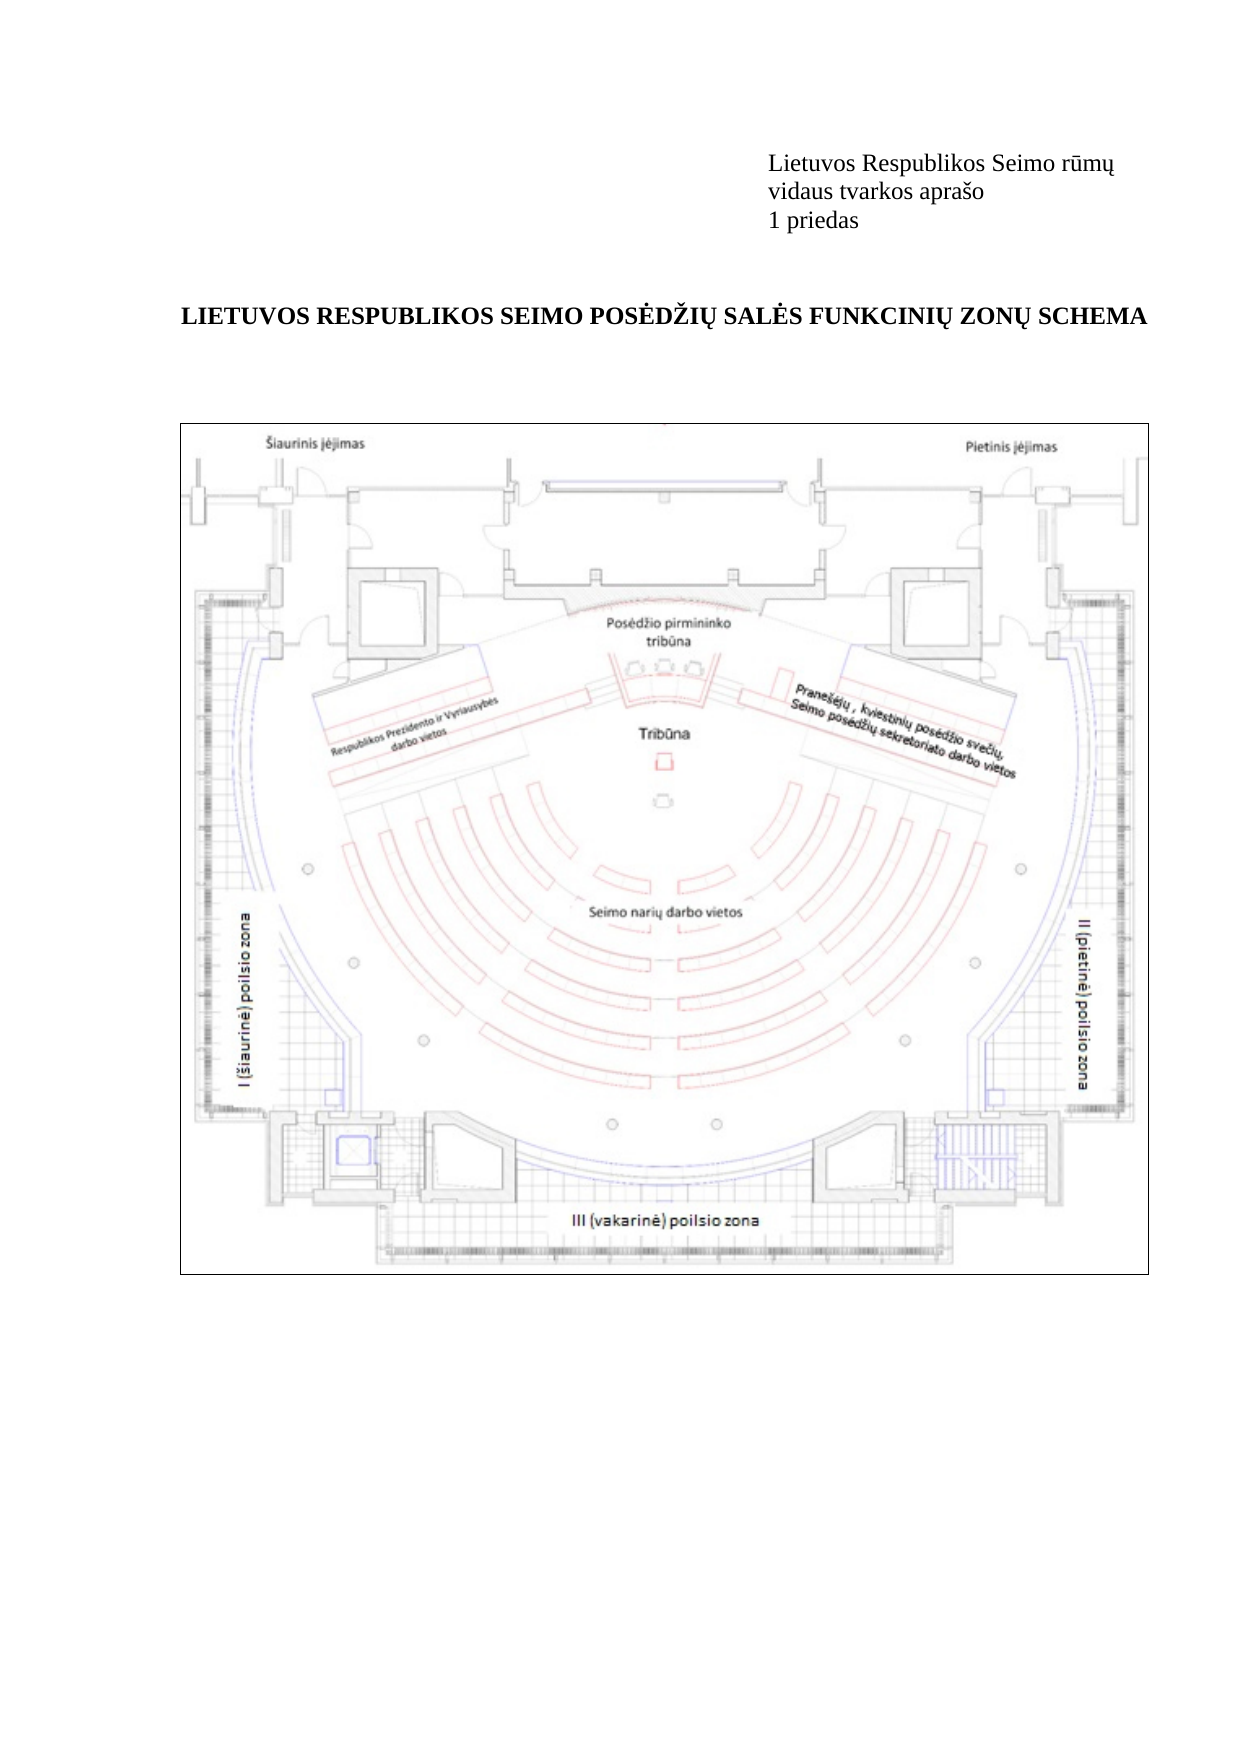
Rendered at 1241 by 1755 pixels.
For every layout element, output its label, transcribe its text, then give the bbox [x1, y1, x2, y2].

text vidaus tvarkos aprašo [768, 176, 1152, 205]
text 1 priedas [768, 205, 1152, 234]
text Lietuvos Respublikos Seimo rūmų [768, 148, 1152, 176]
text LIETUVOS RESPUBLIKOS SEIMO POSĖDŽIŲ SALĖS FUNKCINIŲ ZONŲ SCHEMA [177, 301, 1152, 330]
